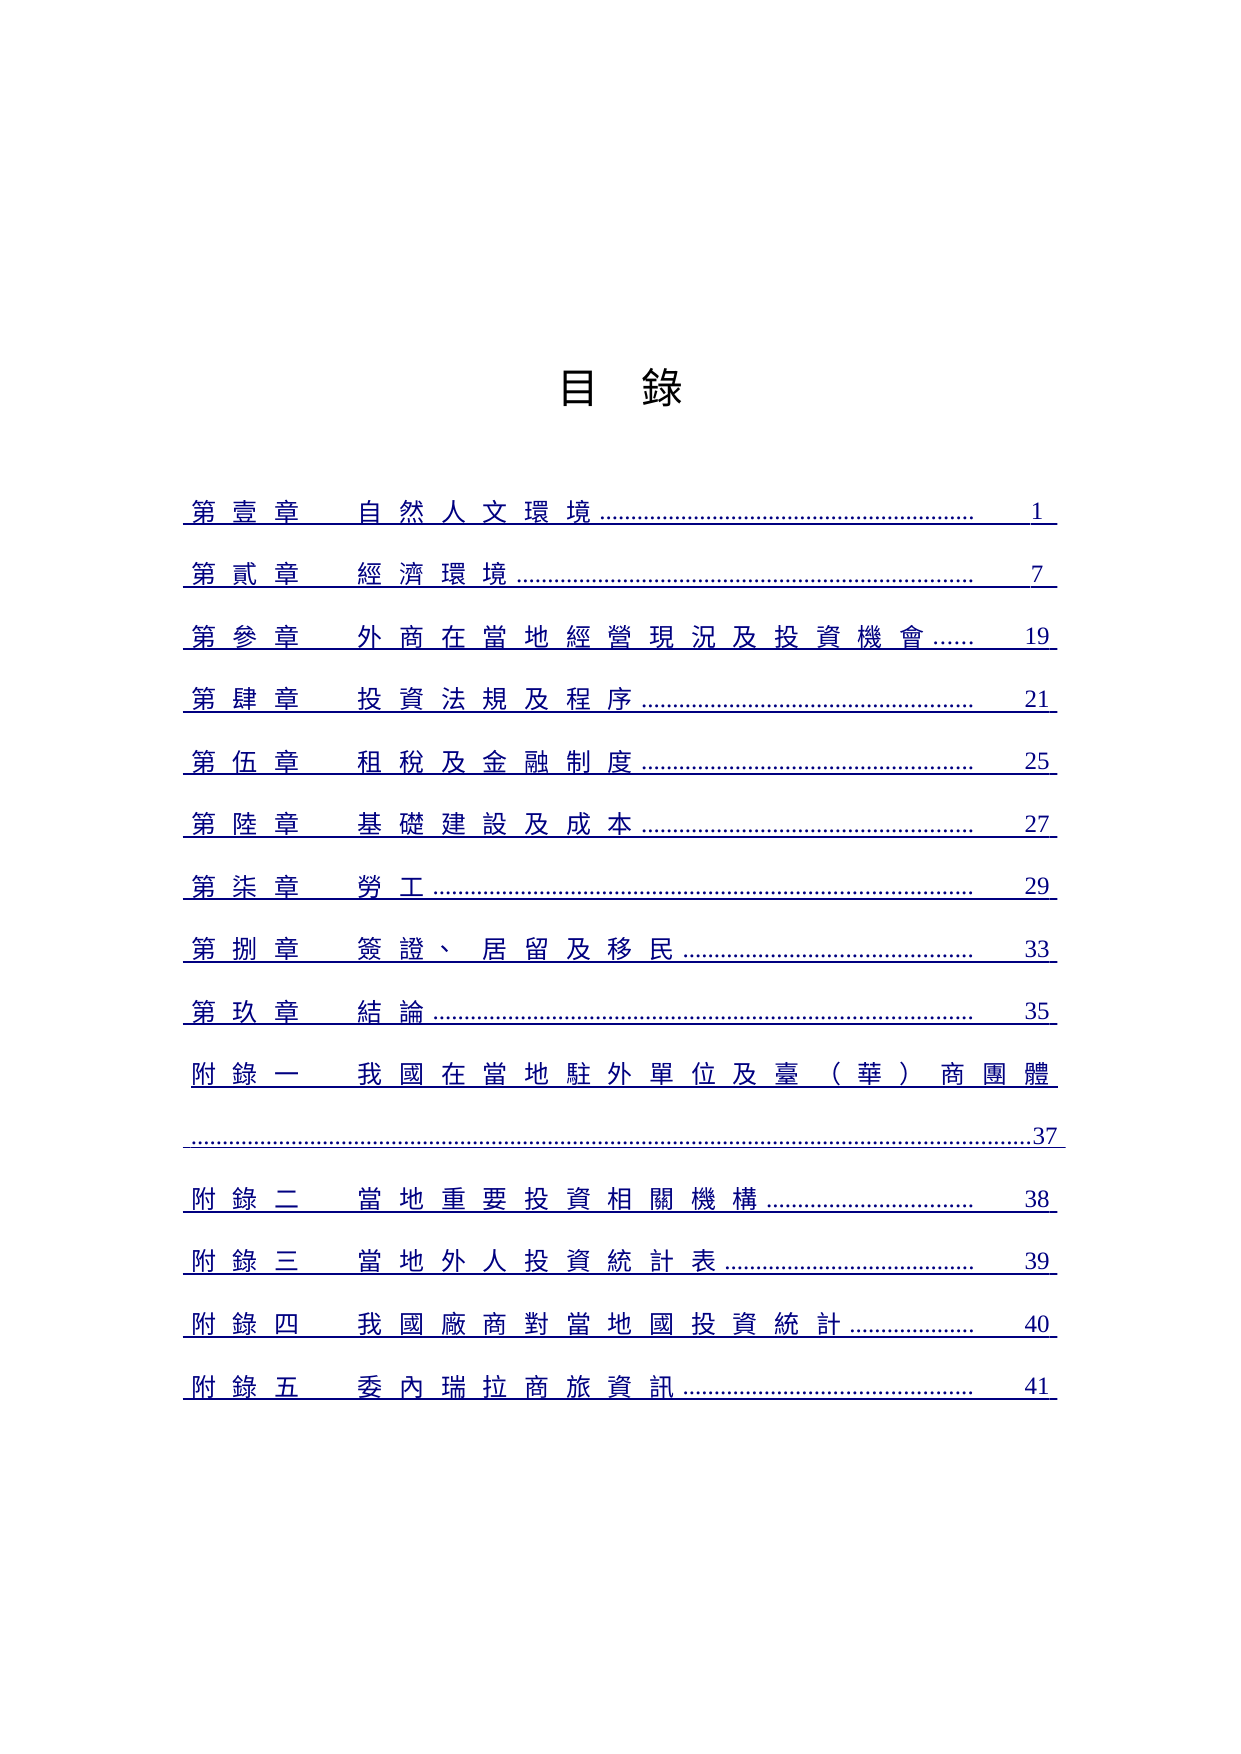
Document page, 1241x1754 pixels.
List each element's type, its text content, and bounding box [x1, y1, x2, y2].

text 目 錄 [183, 344, 1058, 406]
text 第壹章 自然人文環境 1 [183, 469, 1058, 523]
text [183, 650, 1058, 656]
text 附錄二 當地重要投資相關機構 38 [183, 1156, 1058, 1211]
text 第貳章 經濟環境 7 [183, 531, 1058, 586]
text 附錄五 委內瑞拉商旅資訊 41 [183, 1344, 1058, 1398]
text 第玖章 結論 35 [183, 969, 1058, 1023]
text [183, 525, 1058, 531]
text [183, 838, 1058, 844]
text 第肆章 投資法規及程序 21 [183, 656, 1058, 711]
text 附錄四 我國廠商對當地國投資統計 40 [183, 1281, 1058, 1336]
text [183, 1213, 1058, 1219]
text 第陸章 基礎建設及成本 27 [183, 781, 1058, 836]
text 附錄三 當地外人投資統計表 39 [183, 1219, 1058, 1273]
text [183, 1275, 1058, 1281]
text 第伍章 租稅及金融制度 25 [183, 719, 1058, 773]
text [183, 1400, 1058, 1406]
text [183, 1148, 1058, 1156]
text [183, 900, 1058, 906]
text 第柒章 勞工 29 [183, 844, 1058, 898]
text [183, 1338, 1058, 1344]
text [183, 588, 1058, 594]
text 第捌章 簽證、居留及移民 33 [183, 906, 1058, 961]
text [183, 963, 1058, 969]
text 附錄一 我國在當地駐外單位及臺（華）商團體 37 [183, 1031, 1058, 1147]
text [183, 1025, 1058, 1031]
text [183, 713, 1058, 719]
text 第參章 外商在當地經營現況及投資機會 19 [183, 594, 1058, 648]
text [183, 775, 1058, 781]
